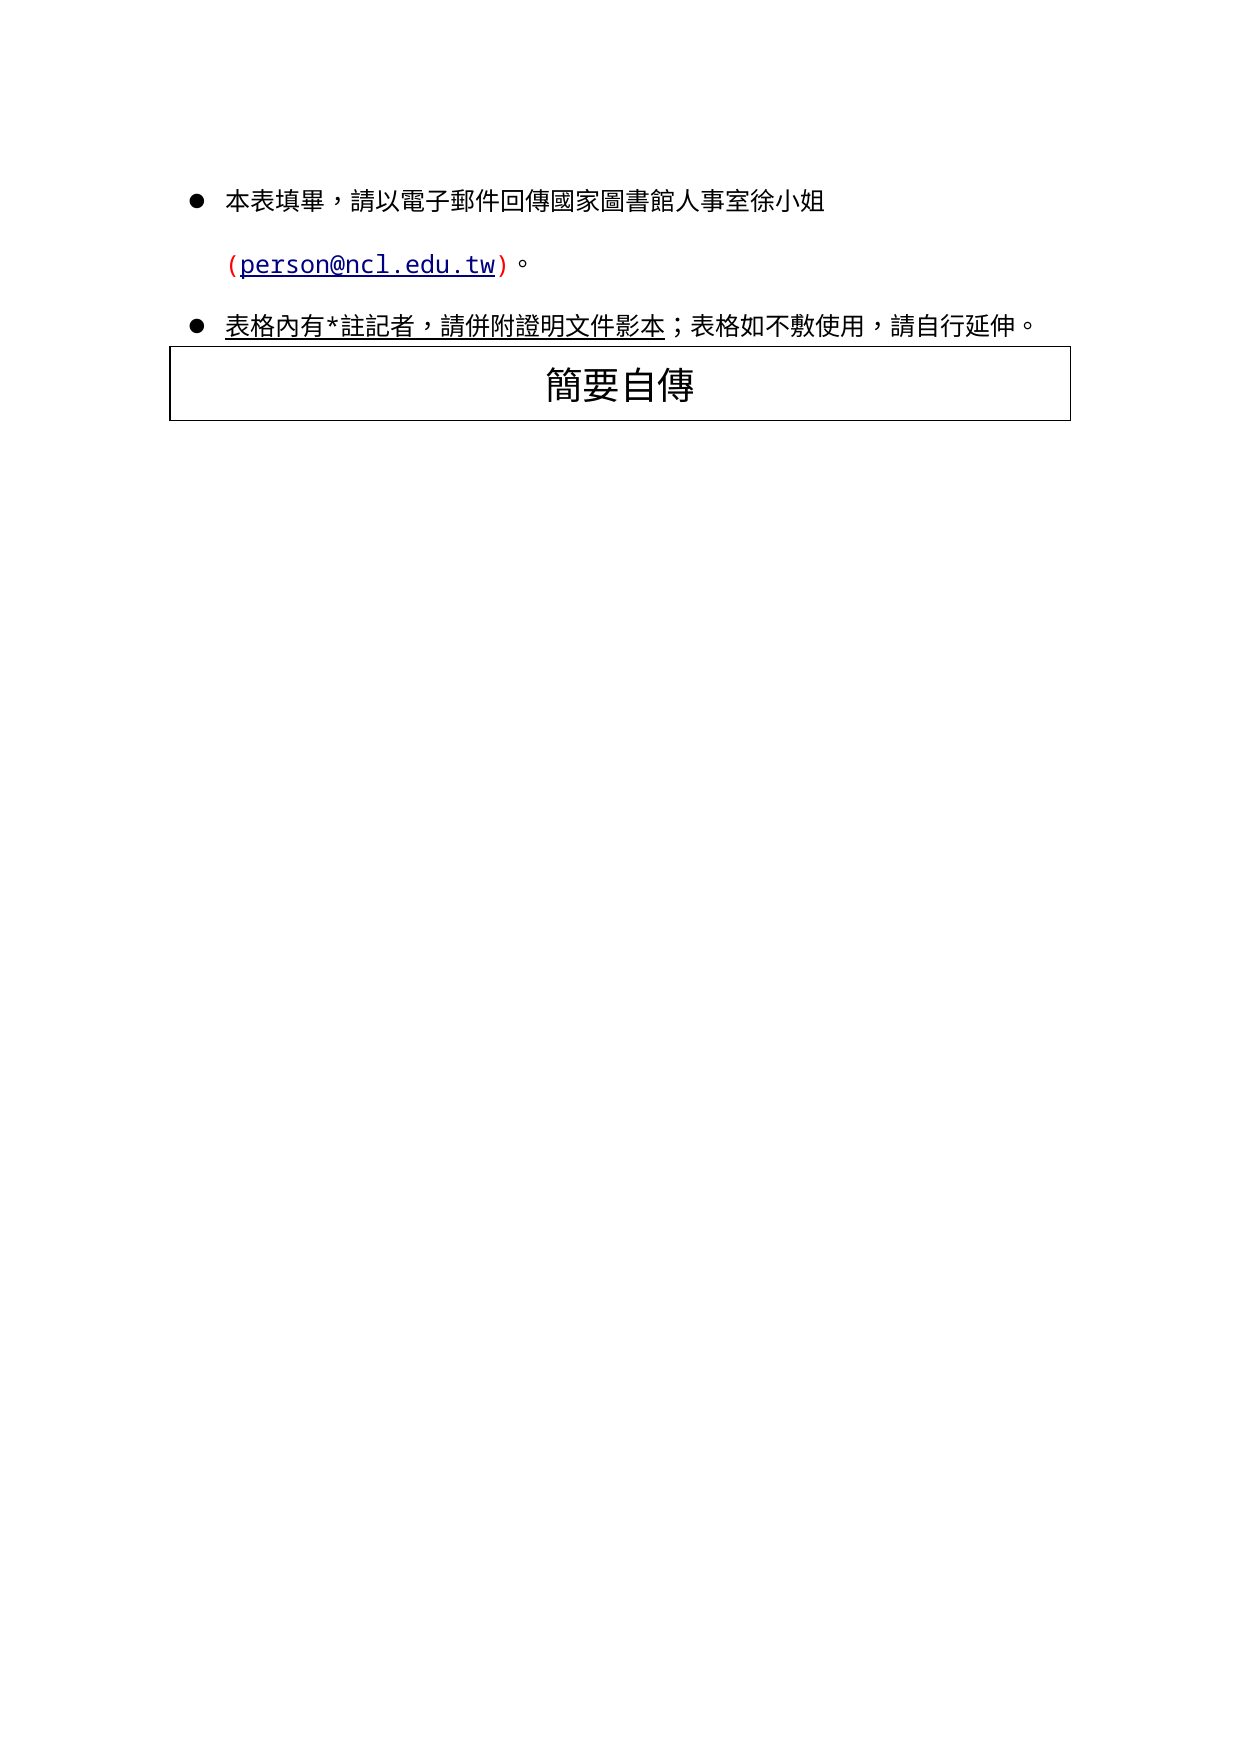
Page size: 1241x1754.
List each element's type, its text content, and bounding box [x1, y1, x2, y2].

table_header 簡要自傳 [171, 347, 1070, 420]
list 本表填畢，請以電子郵件回傳國家圖書館人事室徐小姐(person@ncl.edu.tw)。 [187, 158, 1053, 283]
list 表格內有*註記者，請併附證明文件影本；表格如不敷使用，請自行延伸。 [187, 283, 1053, 346]
